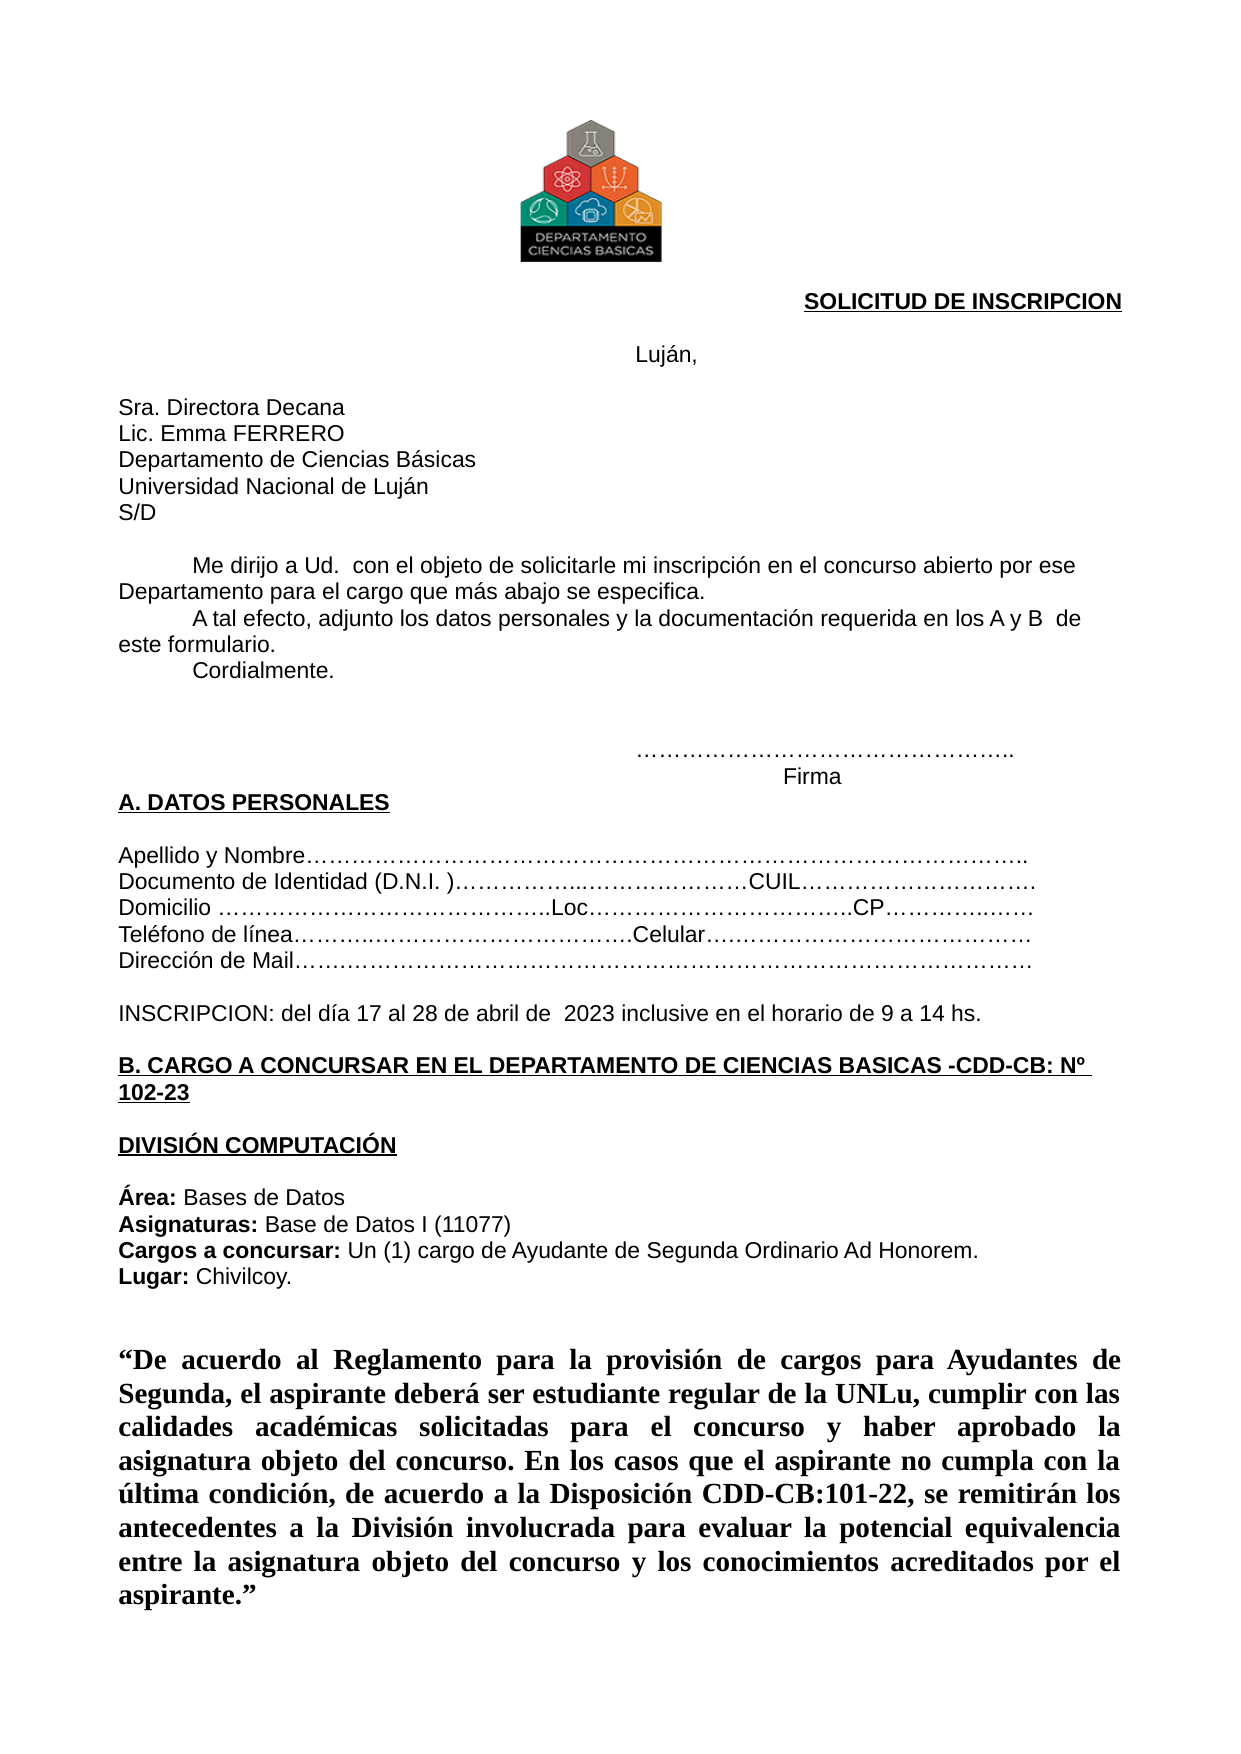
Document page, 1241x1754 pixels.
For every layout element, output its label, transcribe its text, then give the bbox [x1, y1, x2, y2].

text Cargos a concursar: Un (1) cargo de Ayudante de Segunda Ordinario Ad Honorem. [118, 1237, 1122, 1263]
text Dirección de Mail…….……………………………………………………………………………… [118, 947, 1122, 973]
text Cordialmente. [118, 657, 1122, 683]
text S/D [118, 499, 1122, 525]
text A tal efecto, adjunto los datos personales y la documentación requerida en los A y B de este formulario. [118, 604, 1122, 657]
text B. CARGO A CONCURSAR EN EL DEPARTAMENTO DE CIENCIAS BASICAS -CDD-CB: Nº 102-23 [118, 1052, 1122, 1105]
text Asignaturas: Base de Datos I (11077) [118, 1211, 1122, 1237]
text Lugar: Chivilcoy. [118, 1263, 1122, 1290]
text Departamento de Ciencias Básicas [118, 446, 1122, 473]
text A. DATOS PERSONALES [118, 789, 1122, 815]
text Luján, [118, 341, 1122, 367]
text Teléfono de línea………..…………………………….Celular….………………………………… [118, 921, 1122, 947]
picture [520, 120, 662, 262]
text INSCRIPCION: del día 17 al 28 de abril de 2023 inclusive en el horario de 9 a 14 hs. [118, 1000, 1122, 1026]
text Domicilio ……………………………………..Loc……………………………..CP…………..…… [118, 894, 1122, 921]
text Lic. Emma FERRERO [118, 420, 1122, 446]
text Apellido y Nombre………………………………………………………………………………….. [118, 842, 1122, 868]
text Universidad Nacional de Luján [118, 473, 1122, 499]
text Área: Bases de Datos [118, 1184, 1122, 1211]
text Me dirijo a Ud. con el objeto de solicitarle mi inscripción en el concurso abierto por ese Departamento para el cargo que más abajo se especifica. [118, 552, 1122, 604]
text Firma [118, 763, 1122, 789]
text DIVISIÓN COMPUTACIÓN [118, 1132, 1122, 1158]
text Documento de Identidad (D.N.I. )……………...…………………CUIL…………………………. [118, 868, 1122, 894]
text “De acuerdo al Reglamento para la provisión de cargos para Ayudantes de Segunda, el aspirante deberá ser estudiante regular de la UNLu, cumplir con las calidades académicas solicitadas para el concurso y haber aprobado la asignatura objeto del concurso. En los casos que el aspirante no cumpla con la última condición, de acuerdo a la Disposición CDD-CB:101-22, se remitirán los antecedentes a la División involucrada para evaluar la potencial equivalencia entre la asignatura objeto del concurso y los conocimientos acreditados por el aspirante.” [118, 1342, 1122, 1611]
text ………………………………………….. [118, 736, 1122, 763]
text Sra. Directora Decana [118, 394, 1122, 420]
text SOLICITUD DE INSCRIPCION [118, 288, 1122, 341]
